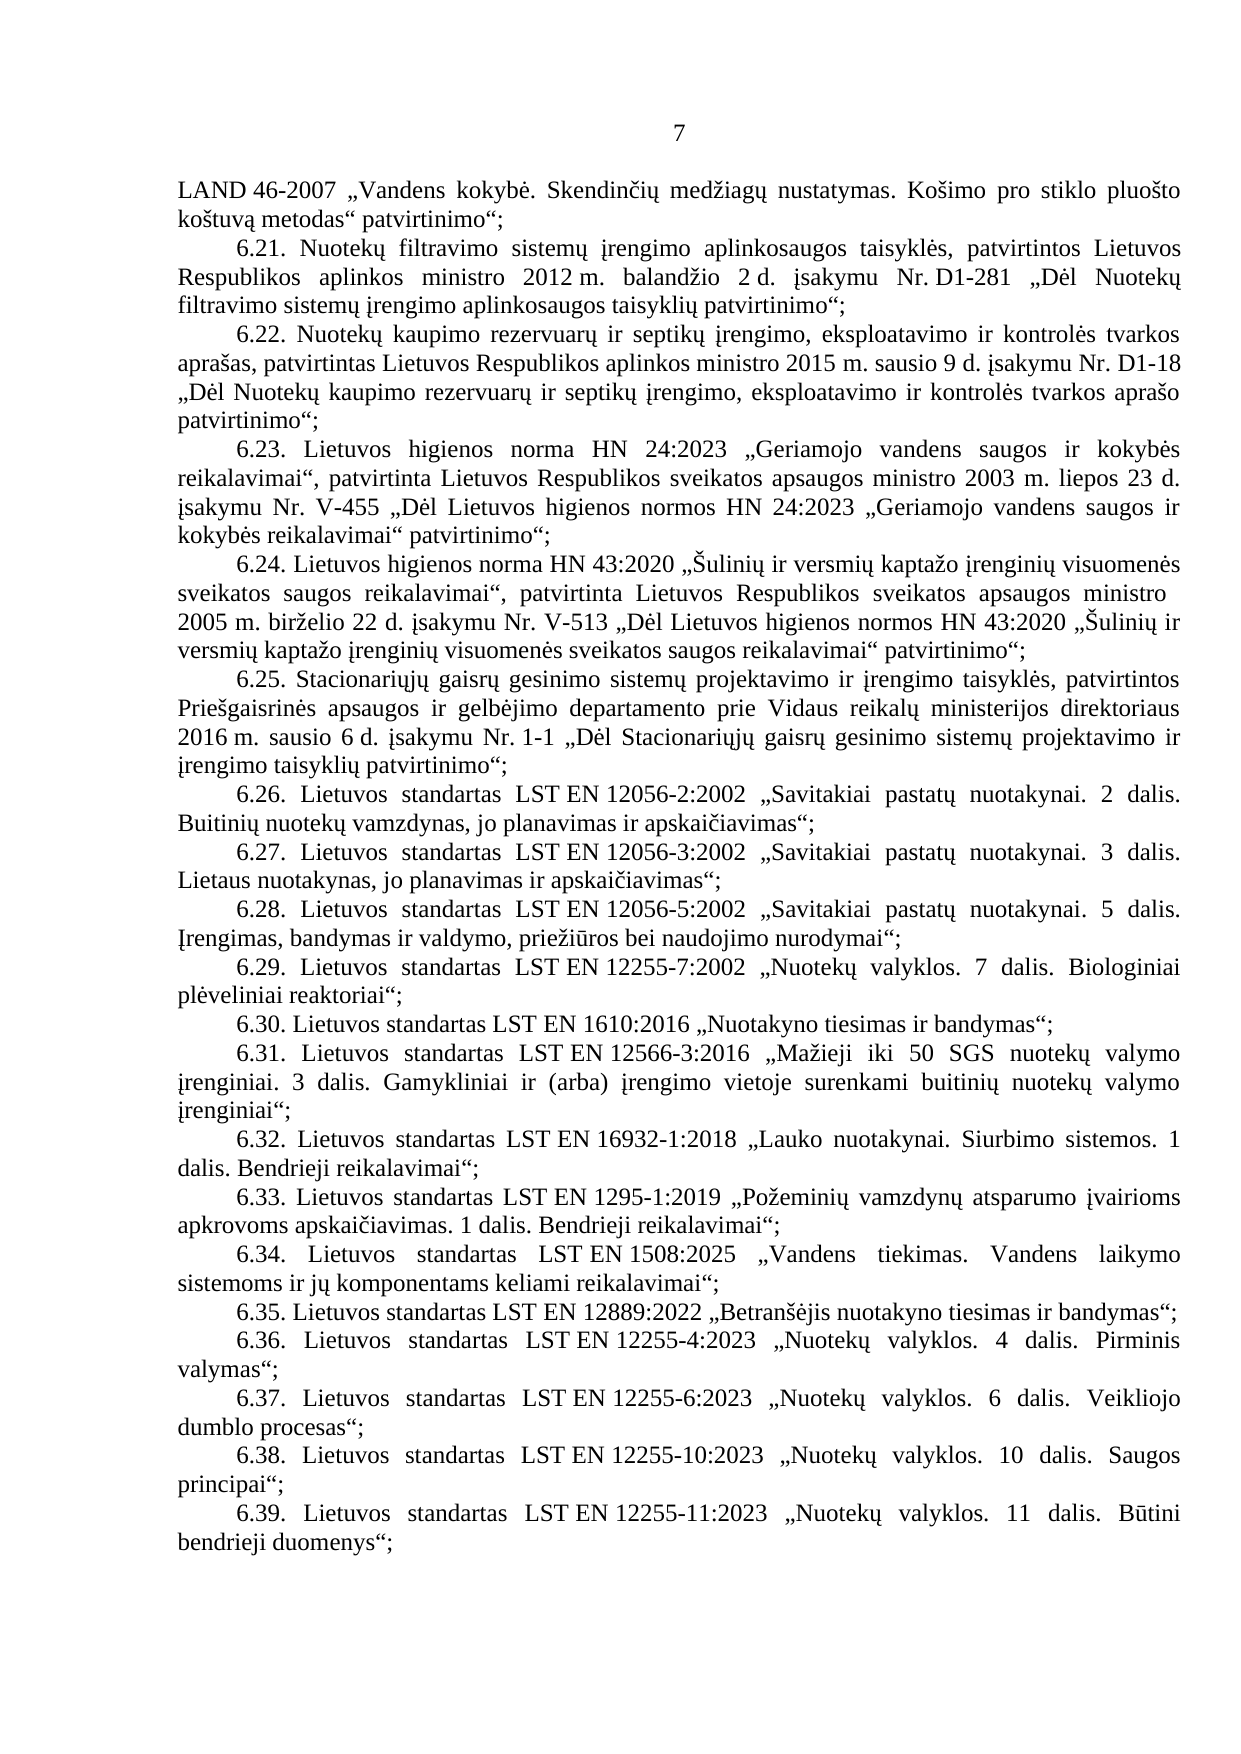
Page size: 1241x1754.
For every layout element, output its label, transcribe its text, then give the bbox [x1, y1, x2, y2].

text 6.34. Lietuvos standartas LST EN 1508:2025 „Vandens tiekimas. Vandens laikymo sistemoms ir jų komponentams keliami reikalavimai“; [177, 1239, 1181, 1297]
text 6.38. Lietuvos standartas LST EN 12255-10:2023 „Nuotekų valyklos. 10 dalis. Saugos principai“; [177, 1441, 1181, 1498]
text 6.24. Lietuvos higienos norma HN 43:2020 „Šulinių ir versmių kaptažo įrenginių visuomenės sveikatos saugos reikalavimai“, patvirtinta Lietuvos Respublikos sveikatos apsaugos ministro 2005 m. birželio 22 d. įsakymu Nr. V-513 „Dėl Lietuvos higienos normos HN 43:2020 „Šulinių ir versmių kaptažo įrenginių visuomenės sveikatos saugos reikalavimai“ patvirtinimo“; [177, 549, 1181, 664]
text 6.30. Lietuvos standartas LST EN 1610:2016 „Nuotakyno tiesimas ir bandymas“; [177, 1009, 1181, 1038]
text 6.26. Lietuvos standartas LST EN 12056-2:2002 „Savitakiai pastatų nuotakynai. 2 dalis. Buitinių nuotekų vamzdynas, jo planavimas ir apskaičiavimas“; [177, 779, 1181, 837]
text 6.21. Nuotekų filtravimo sistemų įrengimo aplinkosaugos taisyklės, patvirtintos Lietuvos Respublikos aplinkos ministro 2012 m. balandžio 2 d. įsakymu Nr. D1-281 „Dėl Nuotekų filtravimo sistemų įrengimo aplinkosaugos taisyklių patvirtinimo“; [177, 233, 1181, 319]
text 6.33. Lietuvos standartas LST EN 1295-1:2019 „Požeminių vamzdynų atsparumo įvairioms apkrovoms apskaičiavimas. 1 dalis. Bendrieji reikalavimai“; [177, 1182, 1181, 1239]
text 6.35. Lietuvos standartas LST EN 12889:2022 „Betranšėjis nuotakyno tiesimas ir bandymas“; [177, 1297, 1181, 1326]
text 6.37. Lietuvos standartas LST EN 12255-6:2023 „Nuotekų valyklos. 6 dalis. Veikliojo dumblo procesas“; [177, 1383, 1181, 1441]
text 6.31. Lietuvos standartas LST EN 12566-3:2016 „Mažieji iki 50 SGS nuotekų valymo įrenginiai. 3 dalis. Gamykliniai ir (arba) įrengimo vietoje surenkami buitinių nuotekų valymo įrenginiai“; [177, 1038, 1181, 1124]
text 6.25. Stacionariųjų gaisrų gesinimo sistemų projektavimo ir įrengimo taisyklės, patvirtintos Priešgaisrinės apsaugos ir gelbėjimo departamento prie Vidaus reikalų ministerijos direktoriaus 2016 m. sausio 6 d. įsakymu Nr. 1-1 „Dėl Stacionariųjų gaisrų gesinimo sistemų projektavimo ir įrengimo taisyklių patvirtinimo“; [177, 664, 1181, 779]
text 6.27. Lietuvos standartas LST EN 12056-3:2002 „Savitakiai pastatų nuotakynai. 3 dalis. Lietaus nuotakynas, jo planavimas ir apskaičiavimas“; [177, 837, 1181, 894]
text LAND 46-2007 „Vandens kokybė. Skendinčių medžiagų nustatymas. Košimo pro stiklo pluošto koštuvą metodas“ patvirtinimo“; [177, 176, 1181, 233]
text 6.28. Lietuvos standartas LST EN 12056-5:2002 „Savitakiai pastatų nuotakynai. 5 dalis. Įrengimas, bandymas ir valdymo, priežiūros bei naudojimo nurodymai“; [177, 894, 1181, 952]
text 6.39. Lietuvos standartas LST EN 12255-11:2023 „Nuotekų valyklos. 11 dalis. Būtini bendrieji duomenys“; [177, 1498, 1181, 1556]
text 6.29. Lietuvos standartas LST EN 12255-7:2002 „Nuotekų valyklos. 7 dalis. Biologiniai plėveliniai reaktoriai“; [177, 952, 1181, 1009]
text 6.36. Lietuvos standartas LST EN 12255-4:2023 „Nuotekų valyklos. 4 dalis. Pirminis valymas“; [177, 1326, 1181, 1383]
text 6.23. Lietuvos higienos norma HN 24:2023 „Geriamojo vandens saugos ir kokybės reikalavimai“, patvirtinta Lietuvos Respublikos sveikatos apsaugos ministro 2003 m. liepos 23 d. įsakymu Nr. V-455 „Dėl Lietuvos higienos normos HN 24:2023 „Geriamojo vandens saugos ir kokybės reikalavimai“ patvirtinimo“; [177, 434, 1181, 549]
text 6.32. Lietuvos standartas LST EN 16932-1:2018 „Lauko nuotakynai. Siurbimo sistemos. 1 dalis. Bendrieji reikalavimai“; [177, 1124, 1181, 1182]
text 6.22. Nuotekų kaupimo rezervuarų ir septikų įrengimo, eksploatavimo ir kontrolės tvarkos aprašas, patvirtintas Lietuvos Respublikos aplinkos ministro 2015 m. sausio 9 d. įsakymu Nr. D1-18 „Dėl Nuotekų kaupimo rezervuarų ir septikų įrengimo, eksploatavimo ir kontrolės tvarkos aprašo patvirtinimo“; [177, 319, 1181, 434]
